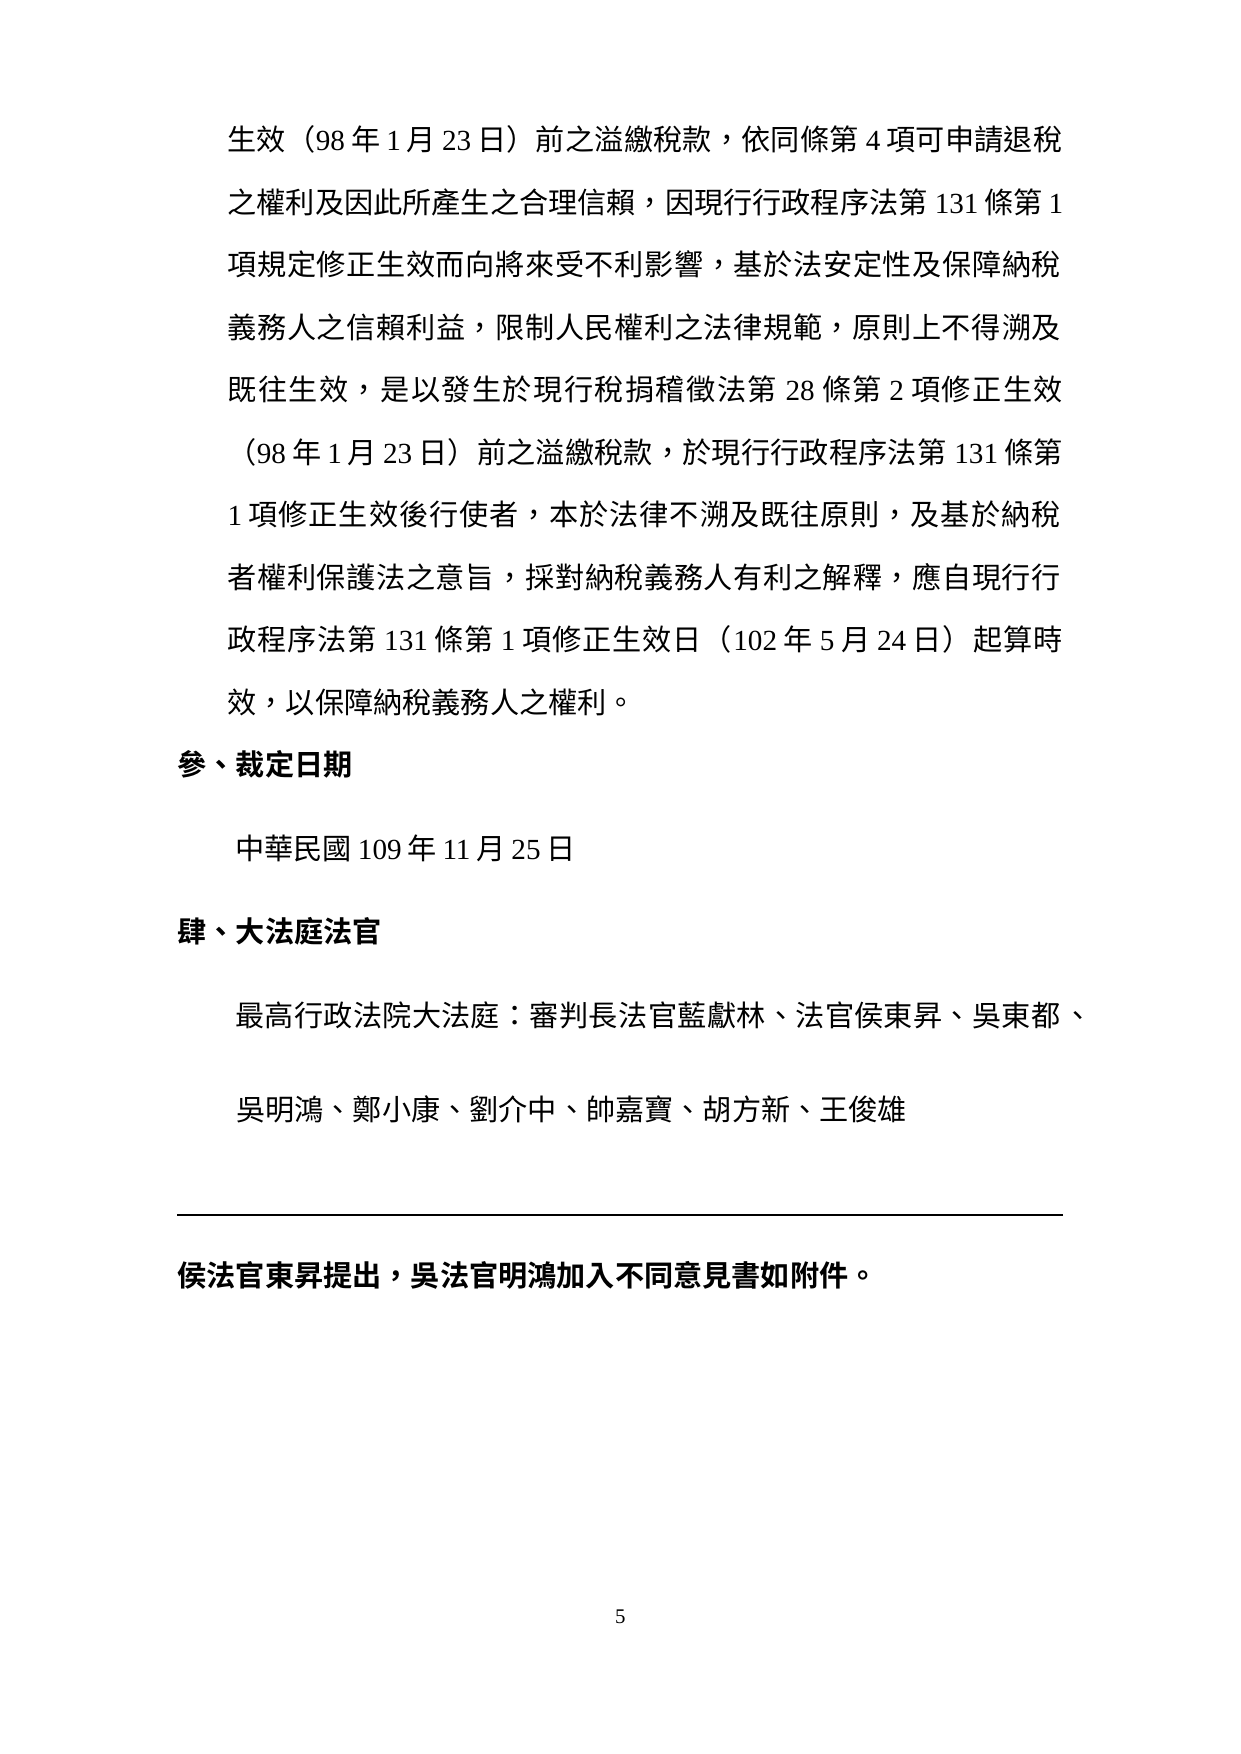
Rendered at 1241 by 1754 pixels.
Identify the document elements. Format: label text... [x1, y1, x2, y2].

text 最高行政法院大法庭：審判長法官藍獻林、法官侯東昇、吳東都、吳明鴻、鄭小康、劉介中、帥嘉寶、胡方新、王俊雄 [235, 972, 1063, 1128]
text 肆、大法庭法官 [177, 888, 1063, 951]
text 參、裁定日期 [177, 721, 1063, 784]
text 侯法官東昇提出，吳法官明鴻加入不同意見書如附件。 [177, 1232, 1063, 1295]
list 生效（98年1月23日）前之溢繳稅款，依同條第4項可申請退稅之權利及因此所產生之合理信賴，因現行行政程序法第131條第1項規定修正生效而向將來受不利影響，基於法安定性及保障納稅義務人之信賴利益，限制人民權利之法律規範，原則上不得溯及既往生效，是以發生於現行稅捐稽徵法第28條第2項修正生效（98年1月23日）前之溢繳稅款，於現行行政程序法第131條第1項修正生效後行使者，本於法律不溯及既往原則，及基於納稅者權利保護法之意旨，採對納稅義務人有利之解釋，應自現行行政程序法第131條第1項修正生效日（102年5月24日）起算時效，以保障納稅義務人之權利。 [177, 96, 1063, 721]
text 中華民國109年11月25日 [235, 805, 1063, 867]
